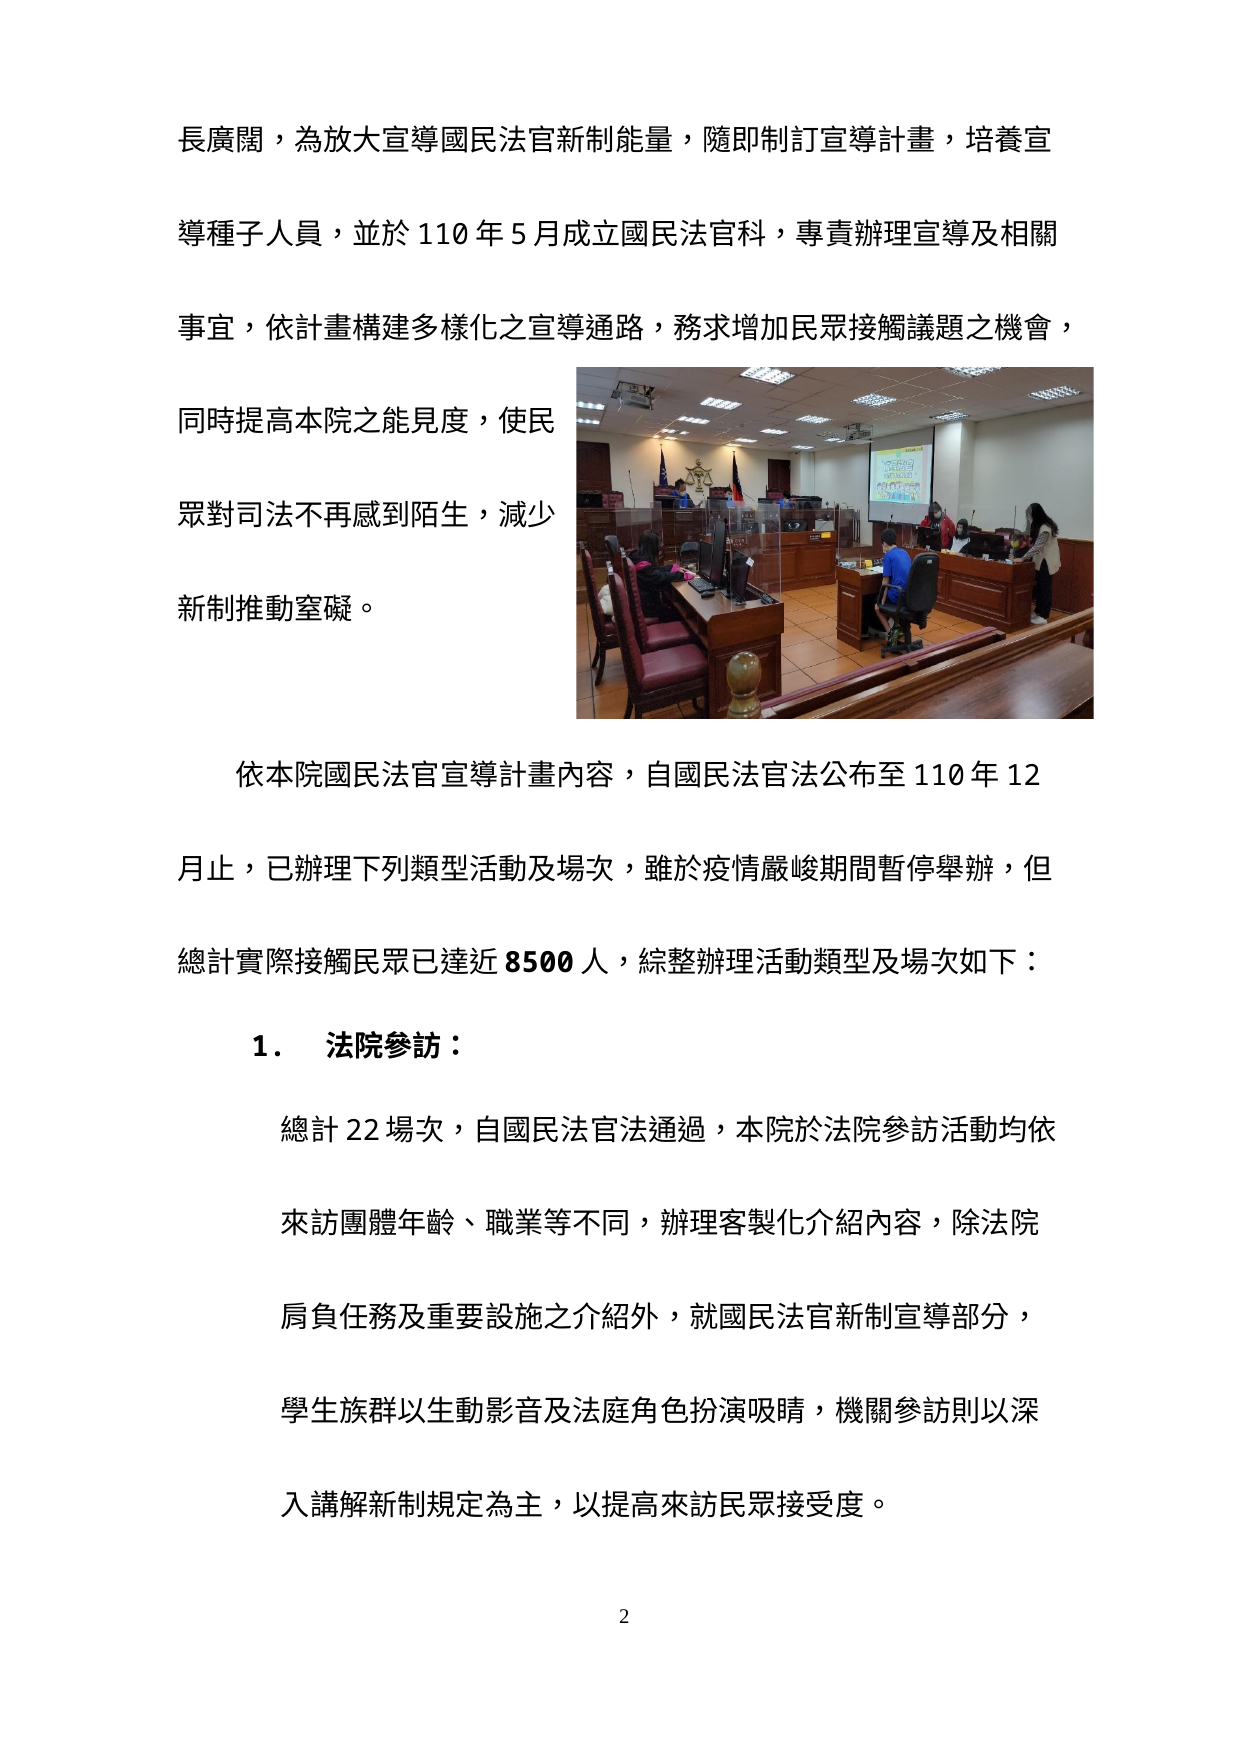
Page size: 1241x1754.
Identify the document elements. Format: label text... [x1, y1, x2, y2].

text 依本院國民法官宣導計畫內容，自國民法官法公布至110年12月止，已辦理下列類型活動及場次，雖於疫情嚴峻期間暫停舉辦，但總計實際接觸民眾已達近8500人，綜整辦理活動類型及場次如下： [177, 731, 1063, 981]
text 總計22場次，自國民法官法通過，本院於法院參訪活動均依來訪團體年齡、職業等不同，辦理客製化介紹內容，除法院肩負任務及重要設施之介紹外，就國民法官新制宣導部分，學生族群以生動影音及法庭角色扮演吸睛，機關參訪則以深入講解新制規定為主，以提高來訪民眾接受度。 [281, 1086, 1063, 1523]
text 國民法官法自109年7月22日經立法院三讀通過，並於同年8月12日經總統公布，全國司法體系即將於112年迎來前所未有的改變，敞開大門迎接民眾進入法庭，與職業法官合審共判；本院轄區狹長廣闊，為放大宣導國民法官新制能量，隨即制訂宣導計畫，培養宣導種子人員，並於110年5月成立國民法官科，專責辦理宣導及相關事宜，依計畫構建多樣化之宣導通路，務求增加民眾接觸議題之機會，同時提高本院之能見度，使民眾對司法不再感到陌生，減少新制推動窒礙。 [177, 96, 1063, 627]
list 法院參訪： [251, 1002, 1063, 1064]
